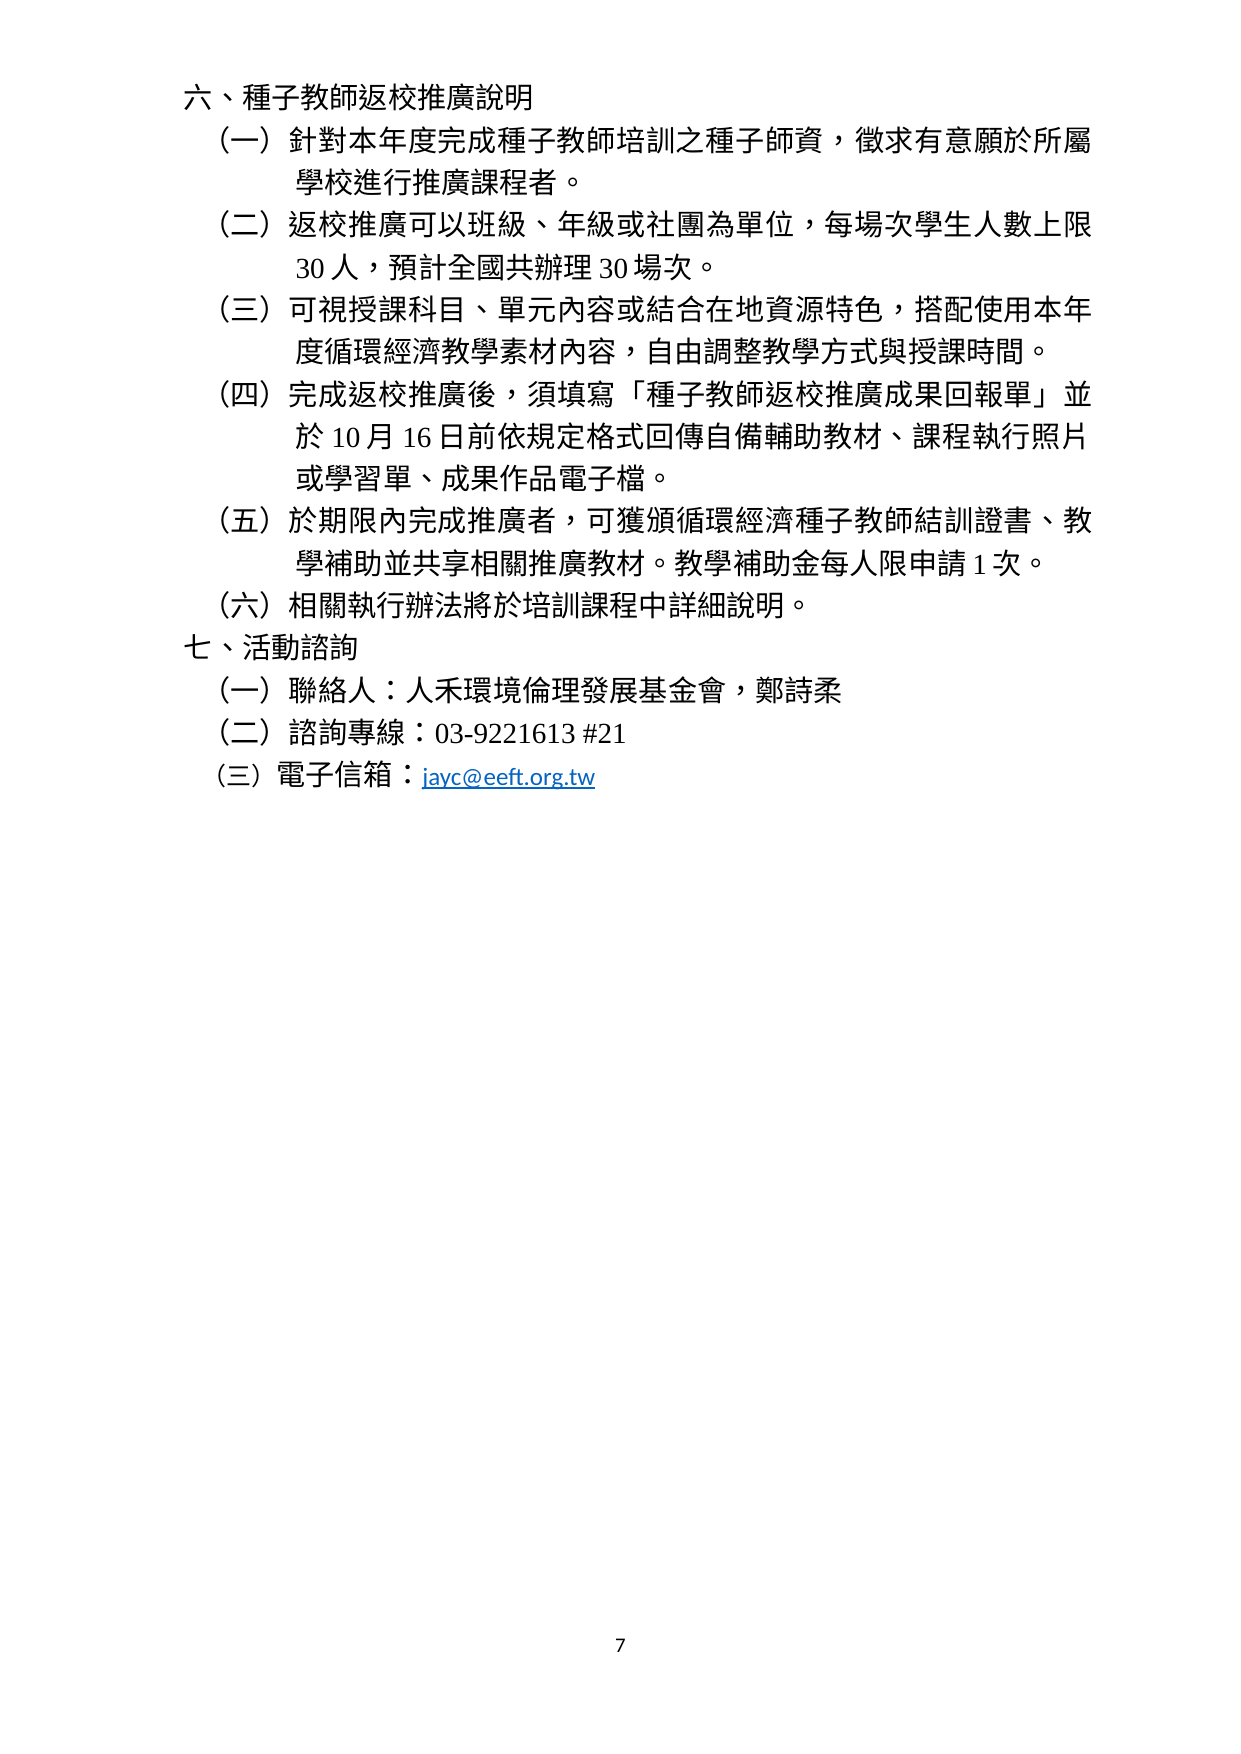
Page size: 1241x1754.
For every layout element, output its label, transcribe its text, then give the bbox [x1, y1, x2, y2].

list 可視授課科目、單元內容或結合在地資源特色，搭配使用本年度循環經濟教學素材內容，自由調整教學方式與授課時間。 [201, 286, 1092, 371]
list 返校推廣可以班級、年級或社團為單位，每場次學生人數上限30人，預計全國共辦理30場次。 [201, 202, 1092, 286]
list 聯絡人：人禾環境倫理發展基金會，鄭詩柔 [201, 667, 1092, 709]
list 於期限內完成推廣者，可獲頒循環經濟種子教師結訓證書、教學補助並共享相關推廣教材。教學補助金每人限申請1次。 [201, 498, 1092, 582]
list 相關執行辦法將於培訓課程中詳細說明。 [201, 582, 1092, 625]
list 活動諮詢 [184, 625, 1092, 667]
list 電子信箱：jayc@eeft.org.tw [201, 752, 1092, 794]
list 種子教師返校推廣說明 [184, 75, 1092, 117]
list 完成返校推廣後，須填寫「種子教師返校推廣成果回報單」並於10月16日前依規定格式回傳自備輔助教材、課程執行照片或學習單、成果作品電子檔。 [201, 371, 1092, 498]
list 諮詢專線：03-9221613 #21 [201, 709, 1092, 752]
list 針對本年度完成種子教師培訓之種子師資，徵求有意願於所屬學校進行推廣課程者。 [201, 117, 1092, 202]
